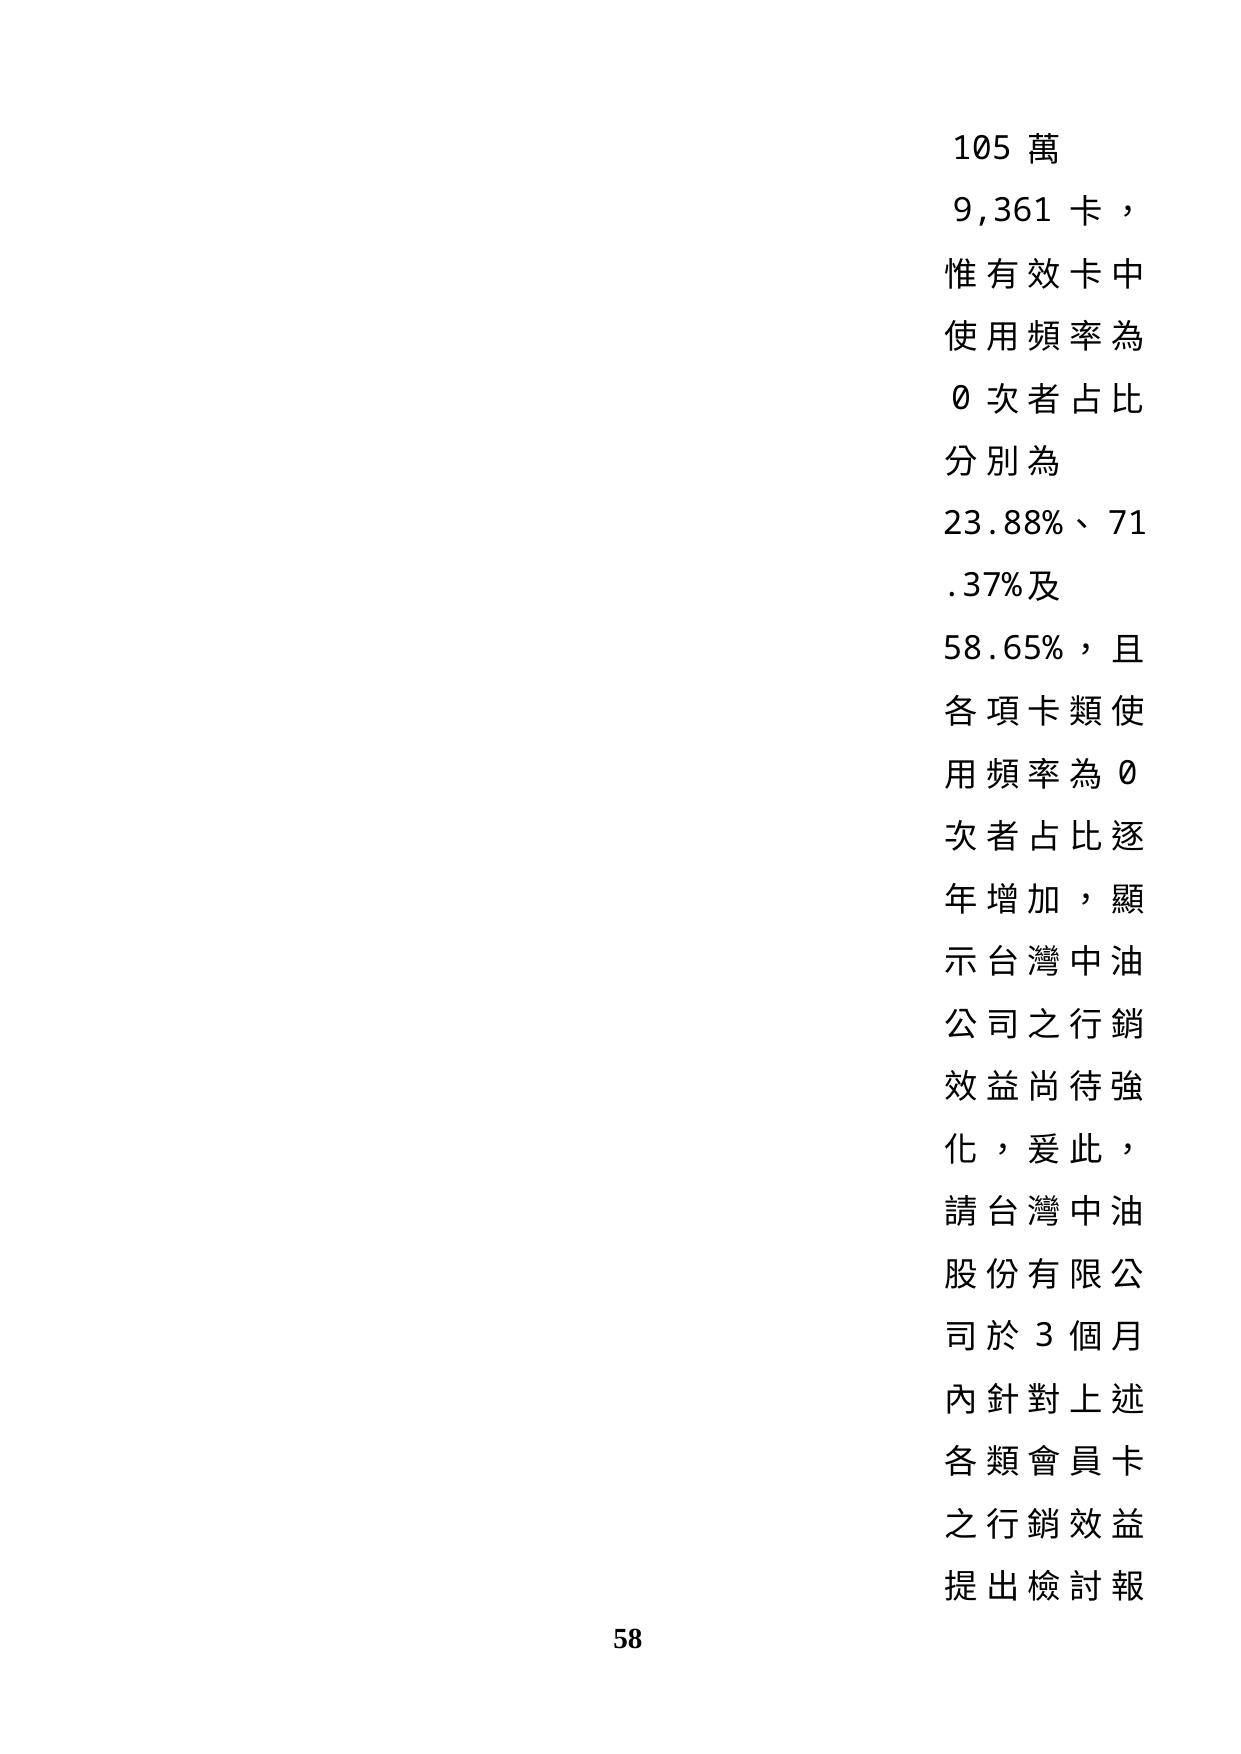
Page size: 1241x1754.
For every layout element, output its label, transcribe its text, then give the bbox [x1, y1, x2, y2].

list 105萬9,361卡，惟有效卡中使用頻率為0次者占比分別為23.88%、71.37%及58.65%，且各項卡類使用頻率為0次者占比逐年增加，顯示台灣中油公司之行銷效益尚待強化，爰此，請台灣中油股份有限公司於3個月內針對上述各類會員卡之行銷效益提出檢討報 [863, 105, 1148, 1605]
